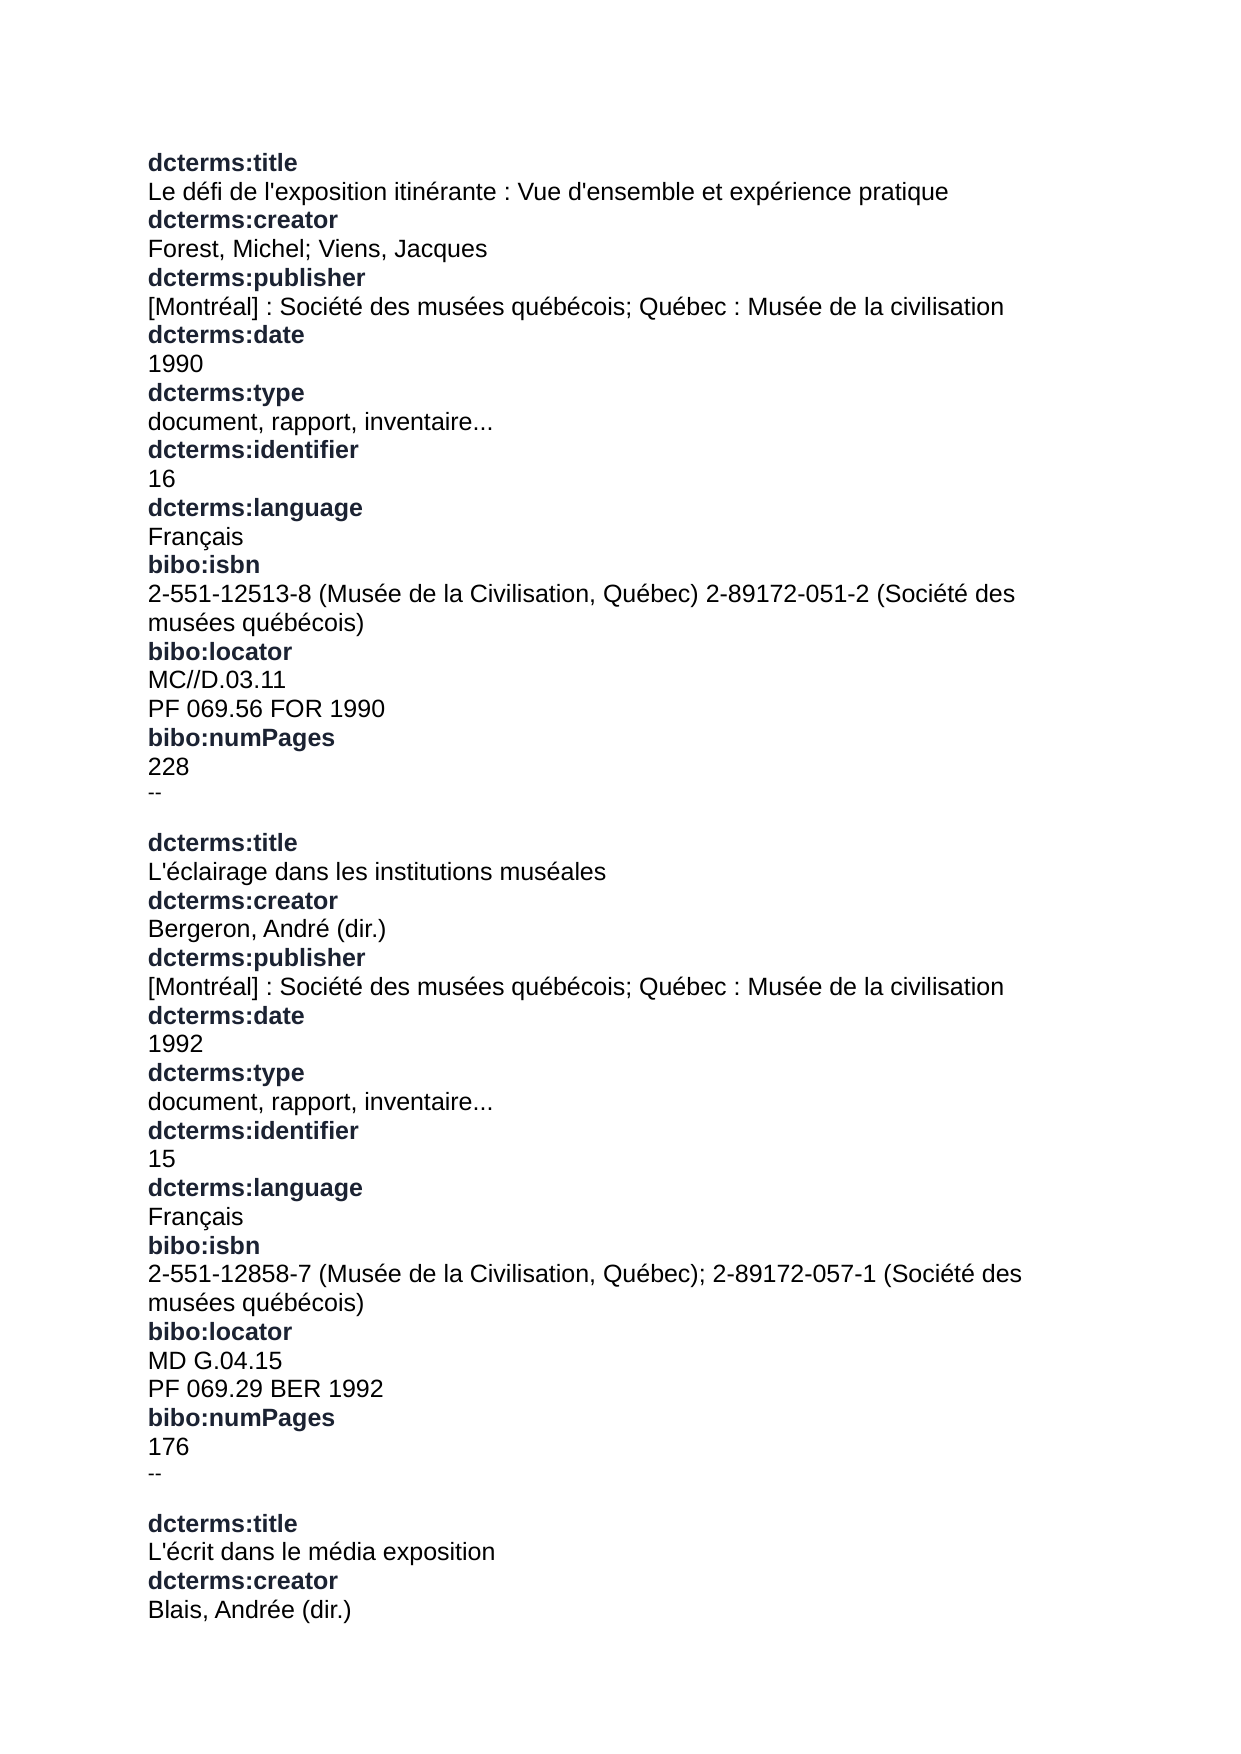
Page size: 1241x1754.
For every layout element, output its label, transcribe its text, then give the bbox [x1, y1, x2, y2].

text PF 069.29 BER 1992 [148, 1374, 1092, 1403]
text dcterms:type [148, 378, 1092, 406]
text dcterms:date [148, 1001, 1092, 1029]
text Forest, Michel; Viens, Jacques [148, 234, 1092, 263]
text dcterms:creator [148, 1566, 1092, 1595]
text dcterms:identifier [148, 1116, 1092, 1144]
text L'éclairage dans les institutions muséales [148, 857, 1092, 886]
text [Montréal] : Société des musées québécois; Québec : Musée de la civilisation [148, 291, 1092, 320]
text document, rapport, inventaire... [148, 1087, 1092, 1116]
text dcterms:creator [148, 886, 1092, 914]
text dcterms:title [148, 828, 1092, 857]
text -- [148, 780, 1092, 804]
text 1990 [148, 349, 1092, 378]
text 2-551-12858-7 (Musée de la Civilisation, Québec); 2-89172-057-1 (Société des musées québécois) [148, 1259, 1092, 1317]
text MD G.04.15 [148, 1346, 1092, 1374]
text PF 069.56 FOR 1990 [148, 694, 1092, 723]
text bibo:isbn [148, 550, 1092, 579]
text dcterms:title [148, 1508, 1092, 1537]
text 16 [148, 464, 1092, 493]
text 176 [148, 1432, 1092, 1461]
text MC//D.03.11 [148, 665, 1092, 694]
text dcterms:title [148, 148, 1092, 176]
text 1992 [148, 1029, 1092, 1058]
text bibo:isbn [148, 1231, 1092, 1259]
text document, rapport, inventaire... [148, 406, 1092, 435]
text dcterms:creator [148, 205, 1092, 234]
text dcterms:publisher [148, 263, 1092, 291]
text dcterms:date [148, 320, 1092, 349]
text bibo:numPages [148, 723, 1092, 751]
text 15 [148, 1144, 1092, 1173]
text Français [148, 521, 1092, 550]
text Bergeron, André (dir.) [148, 914, 1092, 943]
text -- [148, 1461, 1092, 1484]
text dcterms:publisher [148, 943, 1092, 972]
text bibo:locator [148, 1317, 1092, 1346]
text dcterms:language [148, 1173, 1092, 1202]
text bibo:locator [148, 636, 1092, 665]
text [Montréal] : Société des musées québécois; Québec : Musée de la civilisation [148, 972, 1092, 1001]
text 2-551-12513-8 (Musée de la Civilisation, Québec) 2-89172-051-2 (Société des musées québécois) [148, 579, 1092, 636]
text dcterms:identifier [148, 435, 1092, 464]
text Le défi de l'exposition itinérante : Vue d'ensemble et expérience pratique [148, 176, 1092, 205]
text Blais, Andrée (dir.) [148, 1595, 1092, 1623]
text Français [148, 1202, 1092, 1231]
text L'écrit dans le média exposition [148, 1537, 1092, 1566]
text 228 [148, 751, 1092, 780]
text dcterms:language [148, 493, 1092, 521]
text bibo:numPages [148, 1403, 1092, 1432]
text dcterms:type [148, 1058, 1092, 1087]
